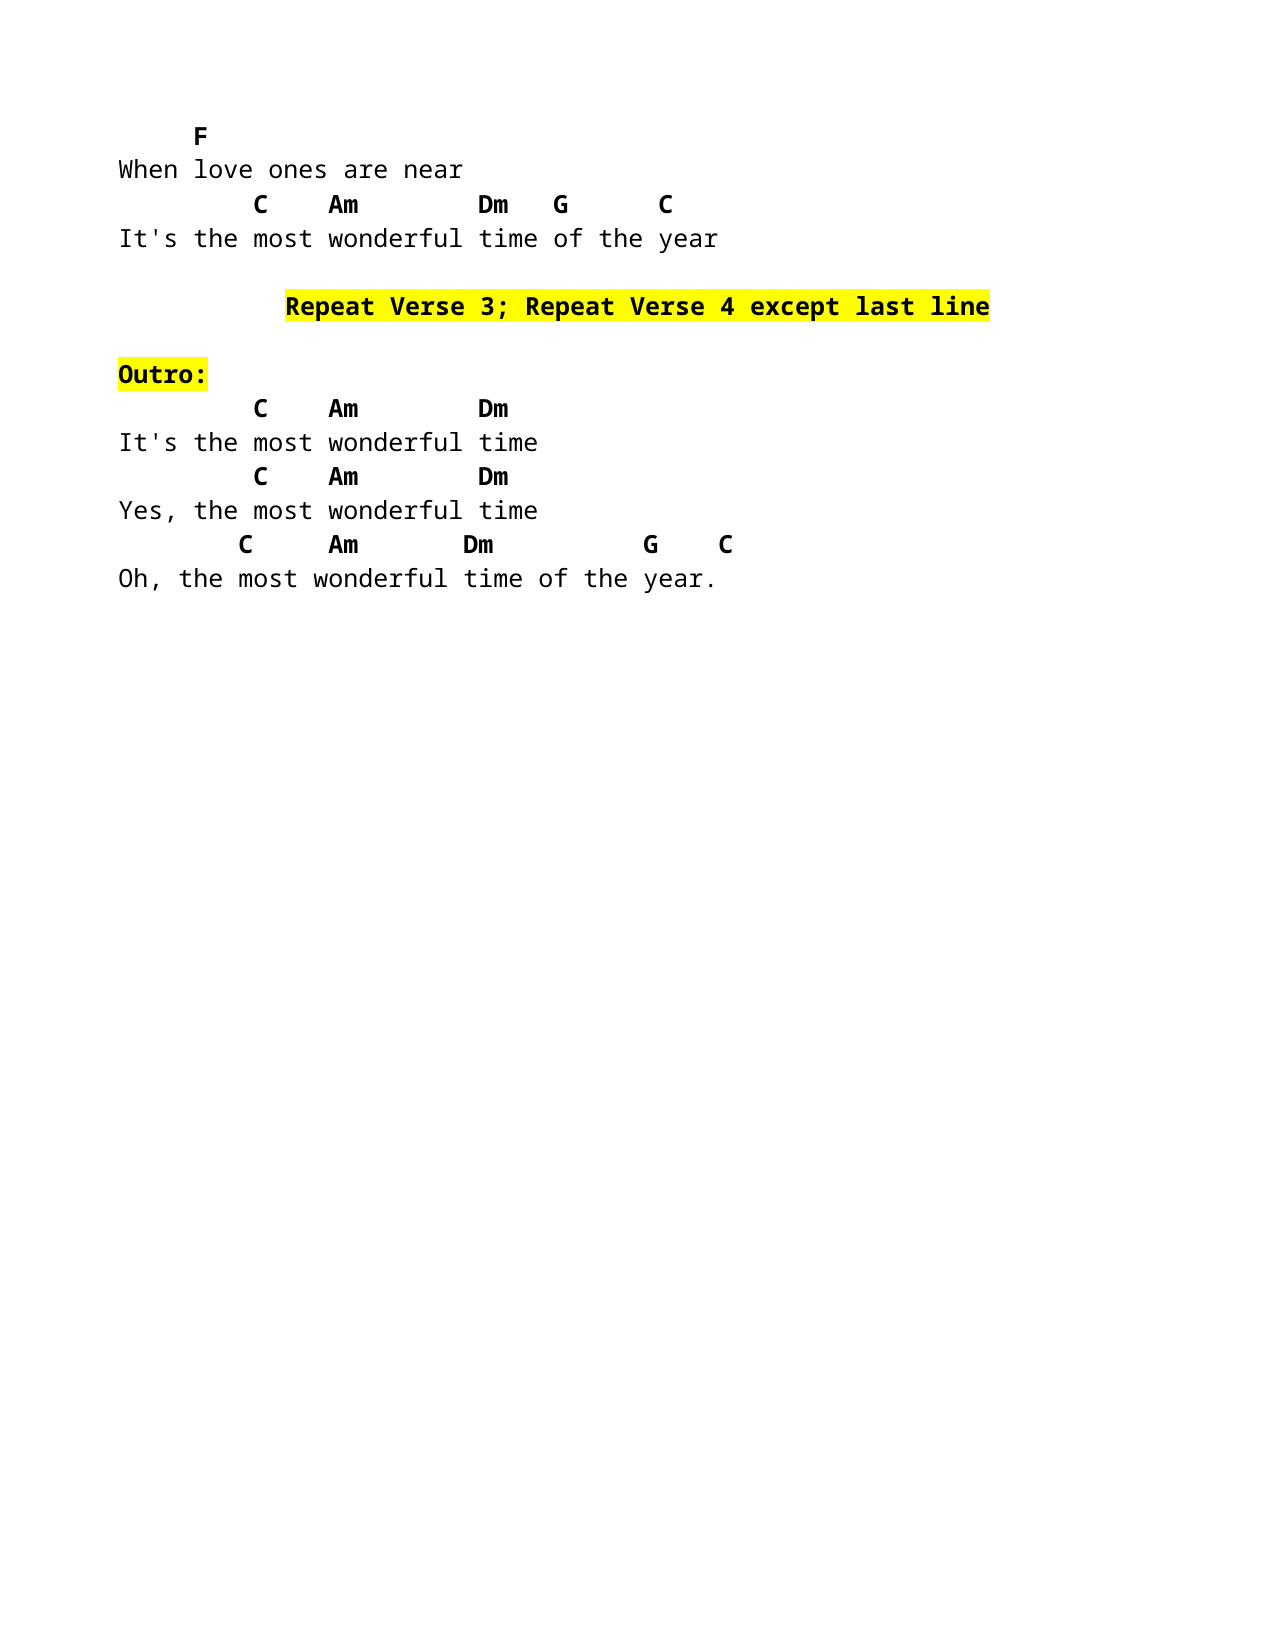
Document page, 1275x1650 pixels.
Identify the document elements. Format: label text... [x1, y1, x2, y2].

text Yes, the most wonderful time [118, 493, 1157, 527]
text When love ones are near [118, 152, 1157, 186]
text Repeat Verse 3; Repeat Verse 4 except last line [118, 288, 1157, 322]
text Oh, the most wonderful time of the year. [118, 561, 1157, 595]
text It's the most wonderful time [118, 425, 1157, 459]
text C Am Dm [118, 459, 1157, 493]
text F [118, 118, 1157, 152]
text It's the most wonderful time of the year [118, 220, 1157, 254]
text C Am Dm [118, 391, 1157, 425]
text Outro: [118, 357, 1157, 391]
text C Am Dm G C [118, 186, 1157, 220]
text C Am Dm G C [118, 527, 1157, 561]
